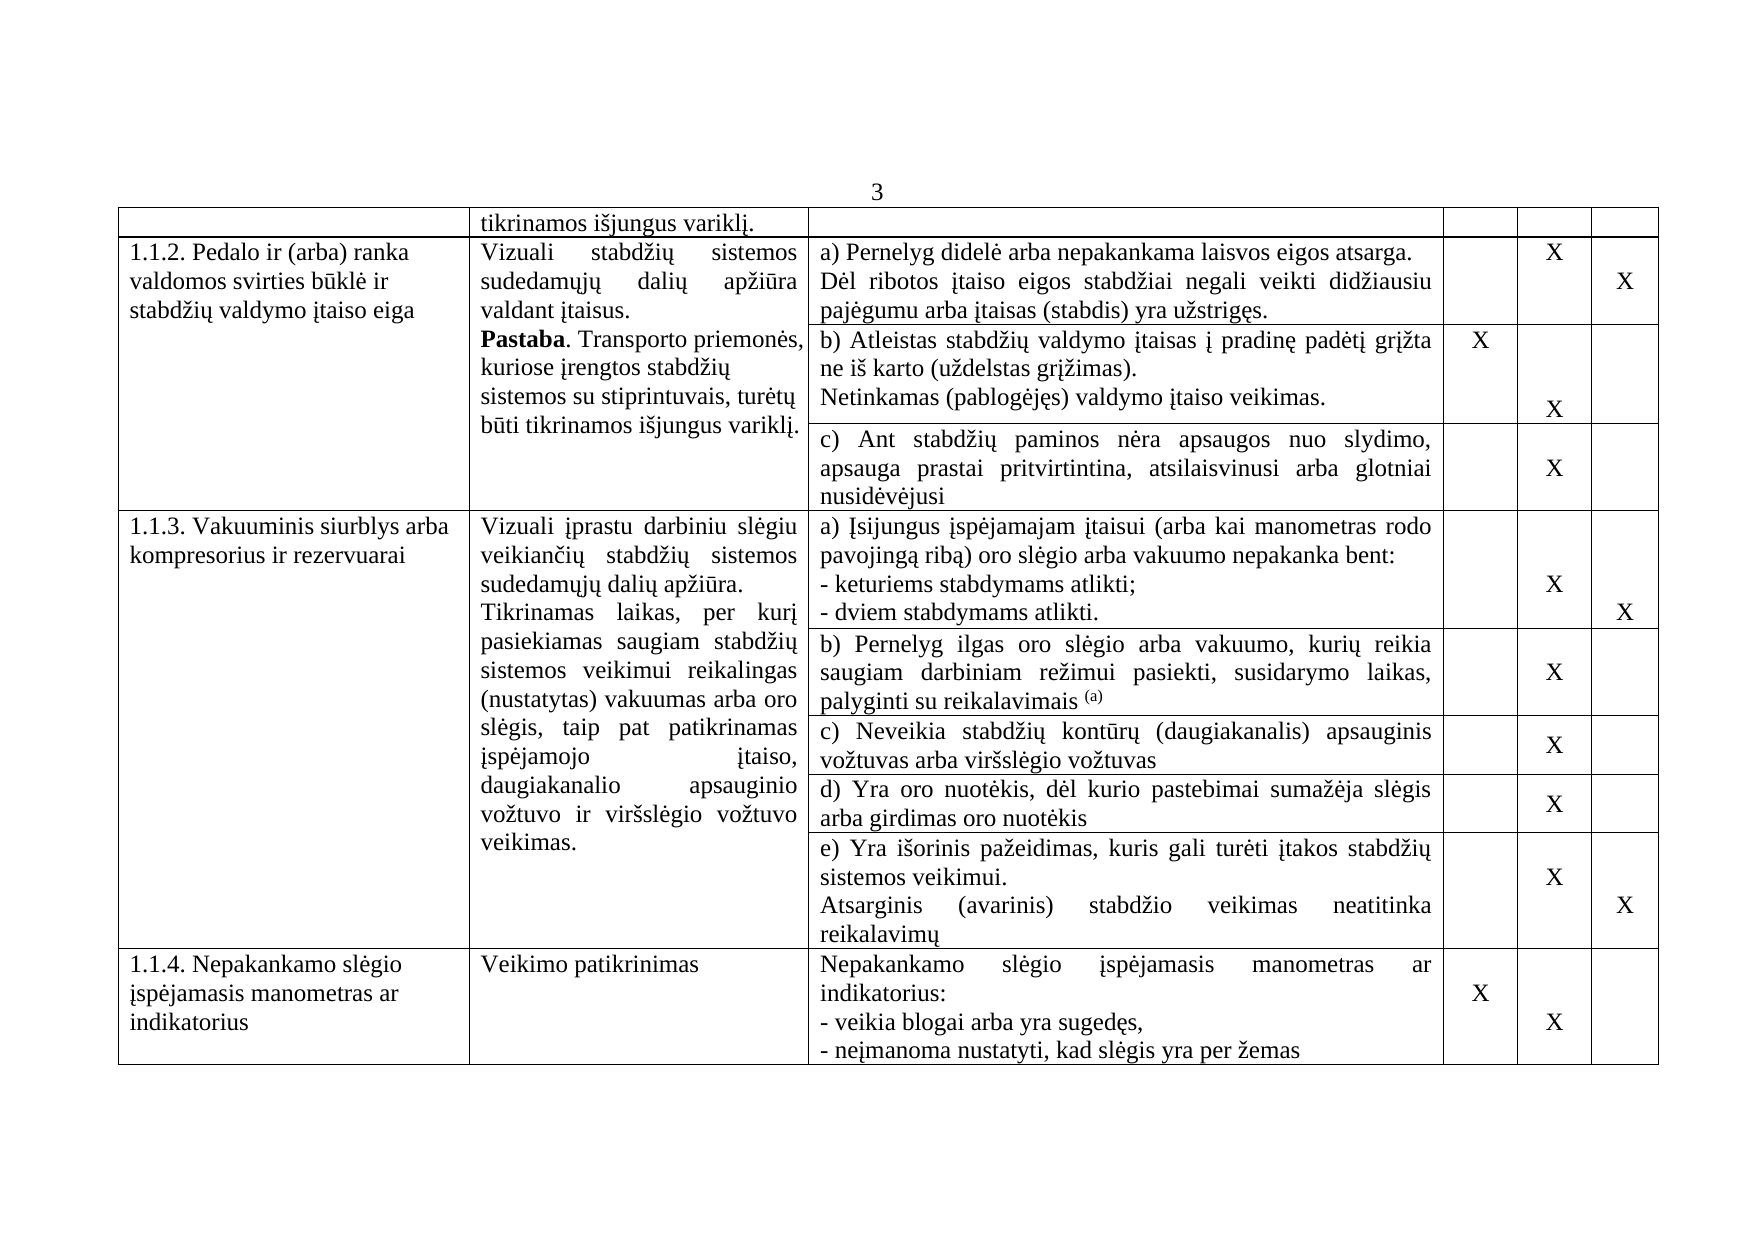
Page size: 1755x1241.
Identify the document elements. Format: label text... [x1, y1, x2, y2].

table_cell [809, 208, 1443, 236]
table_cell X [1518, 325, 1591, 423]
table_cell b) Atleistas stabdžių valdymo įtaisas į pradinę padėtį grįžta ne iš karto (uždelstas grįžimas). Netinkamas (pablogėjęs) valdymo įtaiso veikimas. [809, 325, 1443, 423]
table_cell Nepakankamo slėgio įspėjamasis manometras ar indikatorius: - veikia blogai arba yra sugedęs, - neįmanoma nustatyti, kad slėgis yra per žemas [809, 949, 1443, 1064]
table_cell [1444, 511, 1517, 628]
table_cell X [1592, 511, 1658, 628]
table_cell [1592, 716, 1658, 773]
table_cell [1444, 208, 1517, 236]
table_cell 1.1.2. Pedalo ir (arba) ranka valdomos svirties būklė ir stabdžių valdymo įtaiso eiga [119, 238, 469, 510]
table_cell X [1518, 716, 1591, 773]
table_cell [1592, 325, 1658, 423]
table_cell b) Pernelyg ilgas oro slėgio arba vakuumo, kurių reikia saugiam darbiniam režimui pasiekti, susidarymo laikas, palyginti su reikalavimais (a) [809, 629, 1443, 715]
table_cell c) Neveikia stabdžių kontūrų (daugiakanalis) apsauginis vožtuvas arba viršslėgio vožtuvas [809, 716, 1443, 773]
table_cell 1.1.3. Vakuuminis siurblys arba kompresorius ir rezervuarai [119, 511, 469, 948]
table_cell [1592, 208, 1658, 236]
table_cell X [1592, 833, 1658, 948]
table_cell X [1444, 949, 1517, 1064]
table_cell X [1518, 833, 1591, 948]
table_cell e) Yra išorinis pažeidimas, kuris gali turėti įtakos stabdžių sistemos veikimui. Atsarginis (avarinis) stabdžio veikimas neatitinka reikalavimų [809, 833, 1443, 948]
table_cell X [1518, 629, 1591, 715]
table_cell X [1518, 949, 1591, 1064]
table_cell [1444, 716, 1517, 773]
table_cell X [1518, 511, 1591, 628]
table_cell a) Įsijungus įspėjamajam įtaisui (arba kai manometras rodo pavojingą ribą) oro slėgio arba vakuumo nepakanka bent: - keturiems stabdymams atlikti; - dviem stabdymams atlikti. [809, 511, 1443, 628]
table_cell X [1518, 775, 1591, 832]
table_cell X [1518, 238, 1591, 324]
table_cell 1.1.4. Nepakankamo slėgio įspėjamasis manometras ar indikatorius [119, 949, 469, 1064]
table_cell Veikimo patikrinimas [470, 949, 808, 1064]
table_cell [1592, 775, 1658, 832]
table_cell [1518, 208, 1591, 236]
table_cell [1444, 833, 1517, 948]
table_cell a) Pernelyg didelė arba nepakankama laisvos eigos atsarga. Dėl ribotos įtaiso eigos stabdžiai negali veikti didžiausiu pajėgumu arba įtaisas (stabdis) yra užstrigęs. [809, 238, 1443, 324]
table_cell X [1444, 325, 1517, 423]
table_cell [1444, 238, 1517, 324]
table_cell Vizuali stabdžių sistemos sudedamųjų dalių apžiūra valdant įtaisus. Pastaba. Transporto priemonės, kuriose įrengtos stabdžių sistemos su stiprintuvais, turėtų būti tikrinamos išjungus variklį. [470, 238, 808, 510]
table_cell X [1592, 238, 1658, 324]
table_cell Vizuali įprastu darbiniu slėgiu veikiančių stabdžių sistemos sudedamųjų dalių apžiūra. Tikrinamas laikas, per kurį pasiekiamas saugiam stabdžių sistemos veikimui reikalingas (nustatytas) vakuumas arba oro slėgis, taip pat patikrinamas įspėjamojo įtaiso, daugiakanalio apsauginio vožtuvo ir viršslėgio vožtuvo veikimas. [470, 511, 808, 948]
table_cell tikrinamos išjungus variklį. [470, 208, 808, 236]
table_cell [1592, 949, 1658, 1064]
table_cell [1592, 424, 1658, 510]
table_cell [1444, 775, 1517, 832]
table_cell d) Yra oro nuotėkis, dėl kurio pastebimai sumažėja slėgis arba girdimas oro nuotėkis [809, 775, 1443, 832]
table_cell [1444, 629, 1517, 715]
table_cell [1592, 629, 1658, 715]
table_cell [119, 208, 469, 236]
table_cell X [1518, 424, 1591, 510]
table_cell [1444, 424, 1517, 510]
table_cell c) Ant stabdžių paminos nėra apsaugos nuo slydimo, apsauga prastai pritvirtintina, atsilaisvinusi arba glotniai nusidėvėjusi [809, 424, 1443, 510]
